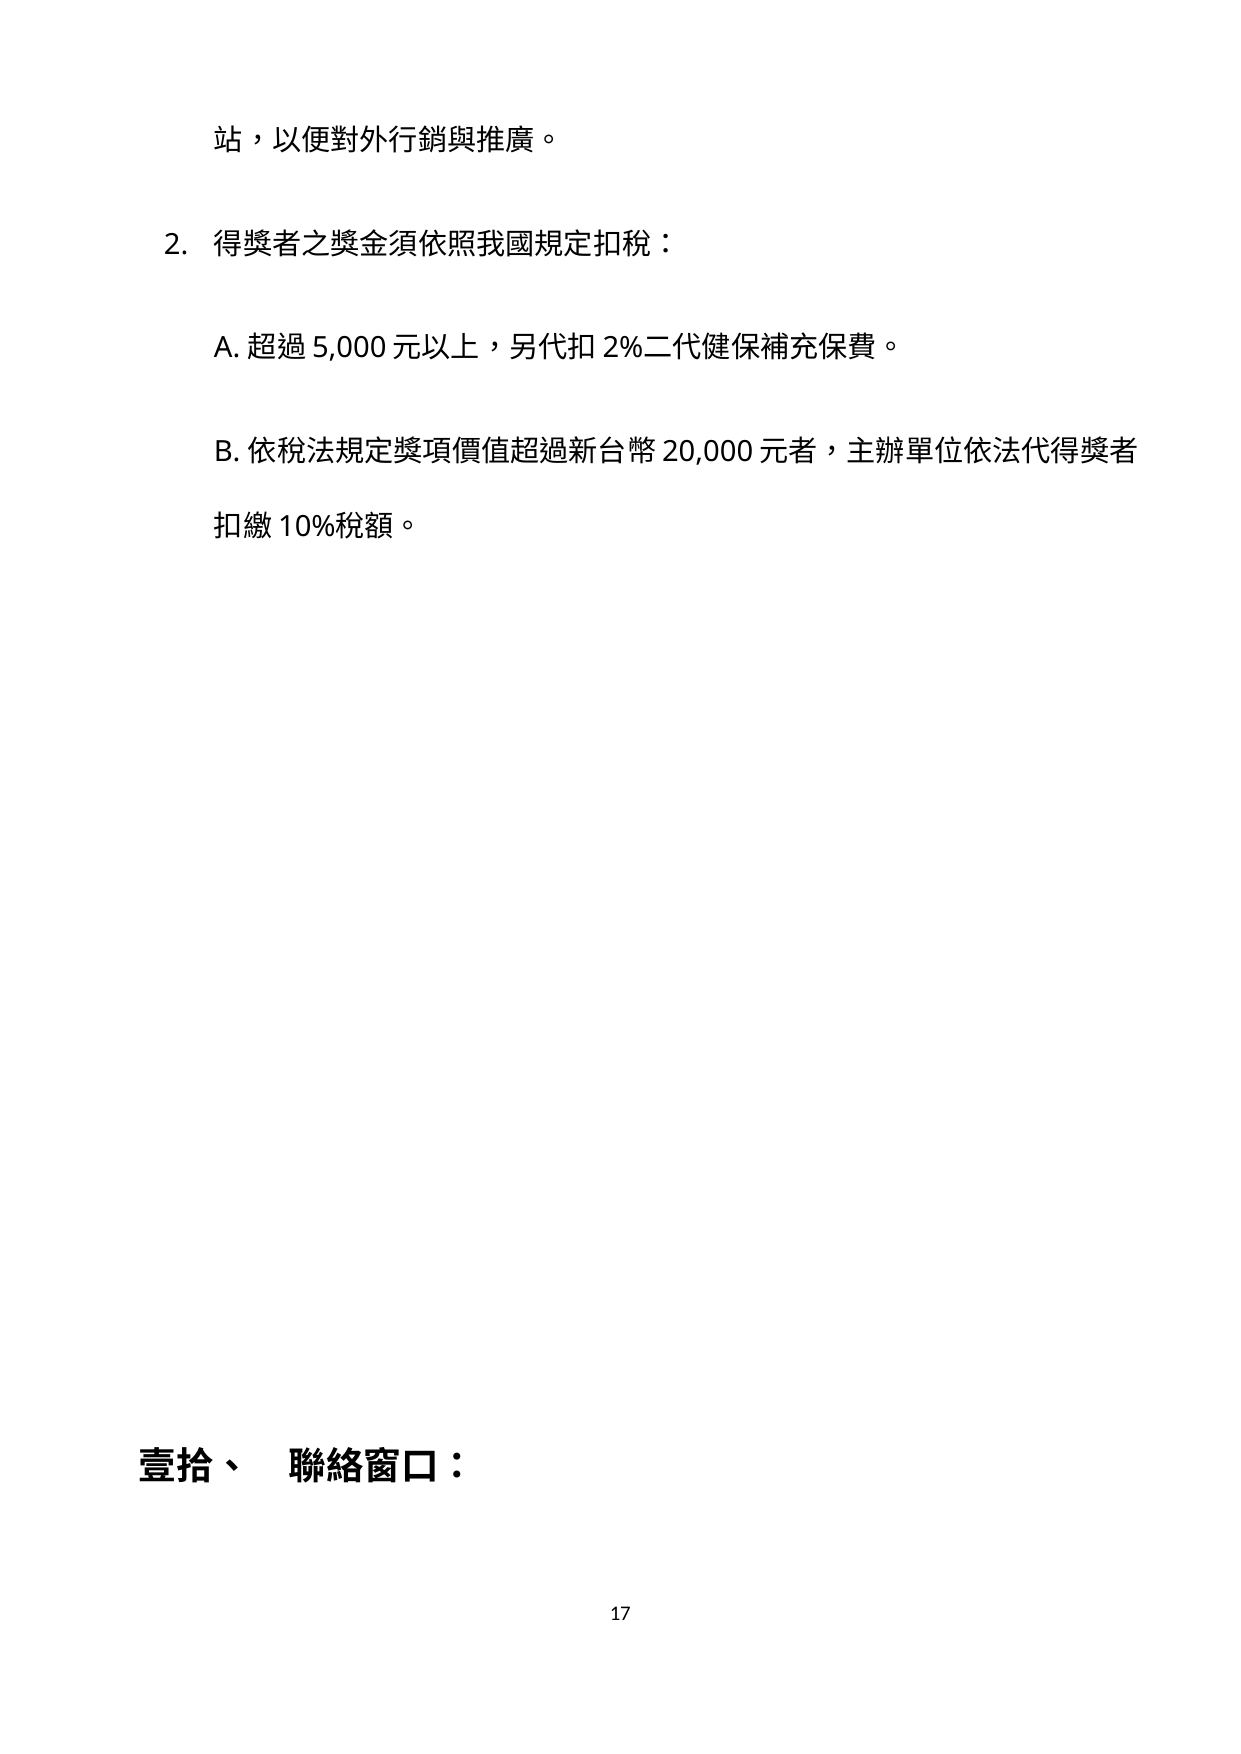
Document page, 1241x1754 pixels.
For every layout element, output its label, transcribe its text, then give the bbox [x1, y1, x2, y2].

list 得獎者之獎金須依照我國規定扣稅： [164, 198, 1152, 273]
list B. 依稅法規定獎項價值超過新台幣20,000元者，主辦單位依法代得獎者扣繳10%稅額。 [214, 407, 1152, 557]
list 站，以便對外行銷與推廣。 [164, 94, 1152, 169]
subtitle 聯絡窗口： [139, 1419, 1152, 1494]
list A. 超過5,000元以上，另代扣2%二代健保補充保費。 [214, 302, 1152, 377]
